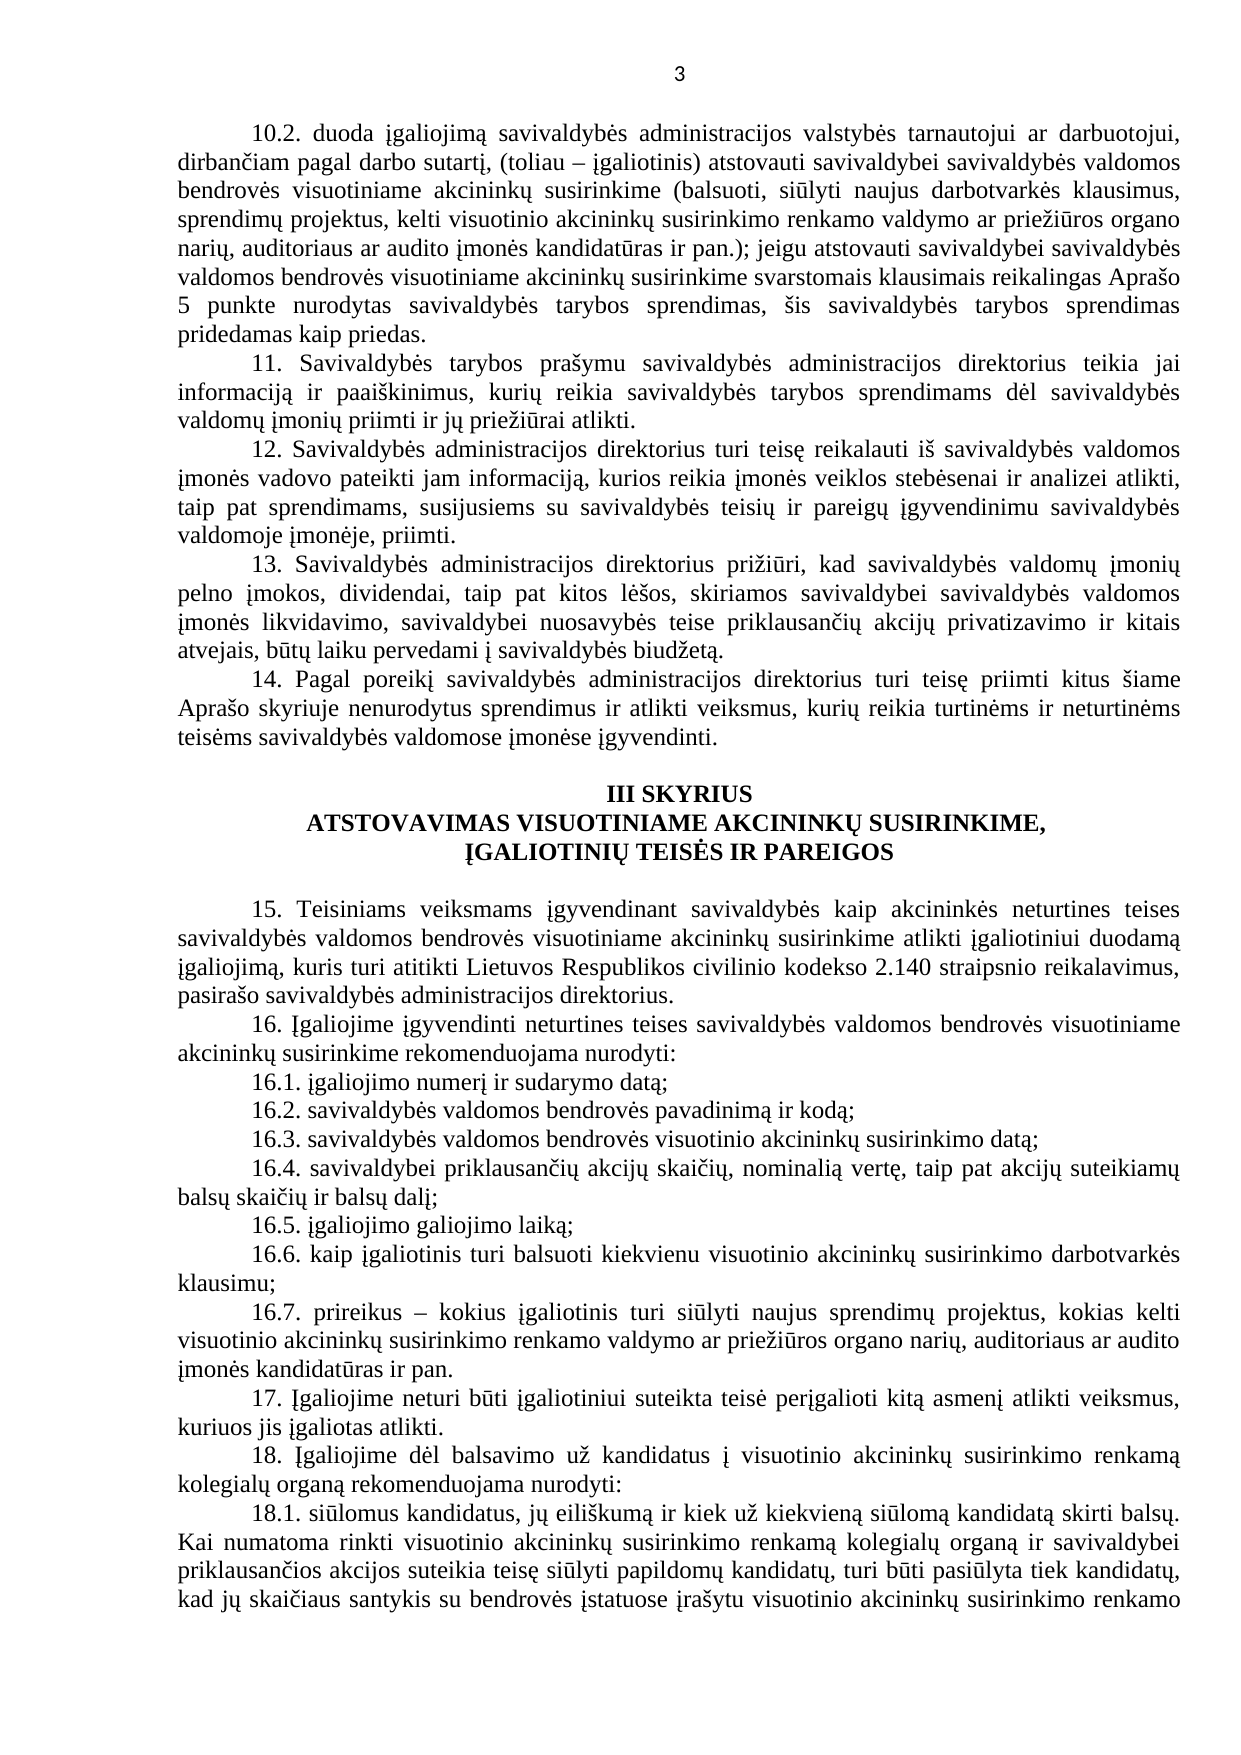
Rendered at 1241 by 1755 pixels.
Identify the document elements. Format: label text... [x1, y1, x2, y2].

text 16.1. įgaliojimo numerį ir sudarymo datą; [177, 1067, 1181, 1096]
text ATSTOVAVIMAS VISUOTINIAME AKCININKŲ SUSIRINKIME, [177, 808, 1181, 837]
text ĮGALIOTINIŲ TEISĖS IR PAREIGOS [177, 837, 1181, 866]
text III SKYRIUS [177, 779, 1181, 808]
text 17. Įgaliojime neturi būti įgaliotiniui suteikta teisė perįgalioti kitą asmenį atlikti veiksmus, kuriuos jis įgaliotas atlikti. [177, 1383, 1181, 1441]
text 18. Įgaliojime dėl balsavimo už kandidatus į visuotinio akcininkų susirinkimo renkamą kolegialų organą rekomenduojama nurodyti: [177, 1441, 1181, 1498]
text 16.2. savivaldybės valdomos bendrovės pavadinimą ir kodą; [177, 1096, 1181, 1124]
text 16.7. prireikus – kokius įgaliotinis turi siūlyti naujus sprendimų projektus, kokias kelti visuotinio akcininkų susirinkimo renkamo valdymo ar priežiūros organo narių, auditoriaus ar audito įmonės kandidatūras ir pan. [177, 1297, 1181, 1383]
text 16.5. įgaliojimo galiojimo laiką; [177, 1211, 1181, 1239]
text 15. Teisiniams veiksmams įgyvendinant savivaldybės kaip akcininkės neturtines teises savivaldybės valdomos bendrovės visuotiniame akcininkų susirinkime atlikti įgaliotiniui duodamą įgaliojimą, kuris turi atitikti Lietuvos Respublikos civilinio kodekso 2.140 straipsnio reikalavimus, pasirašo savivaldybės administracijos direktorius. [177, 894, 1181, 1009]
text 18.1. siūlomus kandidatus, jų eiliškumą ir kiek už kiekvieną siūlomą kandidatą skirti balsų. Kai numatoma rinkti visuotinio akcininkų susirinkimo renkamą kolegialų organą ir savivaldybei priklausančios akcijos suteikia teisę siūlyti papildomų kandidatų, turi būti pasiūlyta tiek kandidatų, kad jų skaičiaus santykis su bendrovės įstatuose įrašytu visuotinio akcininkų susirinkimo renkamo [177, 1498, 1181, 1613]
text 10.2. duoda įgaliojimą savivaldybės administracijos valstybės tarnautojui ar darbuotojui, dirbančiam pagal darbo sutartį, (toliau – įgaliotinis) atstovauti savivaldybei savivaldybės valdomos bendrovės visuotiniame akcininkų susirinkime (balsuoti, siūlyti naujus darbotvarkės klausimus, sprendimų projektus, kelti visuotinio akcininkų susirinkimo renkamo valdymo ar priežiūros organo narių, auditoriaus ar audito įmonės kandidatūras ir pan.); jeigu atstovauti savivaldybei savivaldybės valdomos bendrovės visuotiniame akcininkų susirinkime svarstomais klausimais reikalingas Aprašo 5 punkte nurodytas savivaldybės tarybos sprendimas, šis savivaldybės tarybos sprendimas pridedamas kaip priedas. [177, 118, 1181, 348]
text 16.6. kaip įgaliotinis turi balsuoti kiekvienu visuotinio akcininkų susirinkimo darbotvarkės klausimu; [177, 1239, 1181, 1297]
text 14. Pagal poreikį savivaldybės administracijos direktorius turi teisę priimti kitus šiame Aprašo skyriuje nenurodytus sprendimus ir atlikti veiksmus, kurių reikia turtinėms ir neturtinėms teisėms savivaldybės valdomose įmonėse įgyvendinti. [177, 664, 1181, 751]
text 16. Įgaliojime įgyvendinti neturtines teises savivaldybės valdomos bendrovės visuotiniame akcininkų susirinkime rekomenduojama nurodyti: [177, 1009, 1181, 1067]
text 12. Savivaldybės administracijos direktorius turi teisę reikalauti iš savivaldybės valdomos įmonės vadovo pateikti jam informaciją, kurios reikia įmonės veiklos stebėsenai ir analizei atlikti, taip pat sprendimams, susijusiems su savivaldybės teisių ir pareigų įgyvendinimu savivaldybės valdomoje įmonėje, priimti. [177, 434, 1181, 549]
text 13. Savivaldybės administracijos direktorius prižiūri, kad savivaldybės valdomų įmonių pelno įmokos, dividendai, taip pat kitos lėšos, skiriamos savivaldybei savivaldybės valdomos įmonės likvidavimo, savivaldybei nuosavybės teise priklausančių akcijų privatizavimo ir kitais atvejais, būtų laiku pervedami į savivaldybės biudžetą. [177, 549, 1181, 664]
text 11. Savivaldybės tarybos prašymu savivaldybės administracijos direktorius teikia jai informaciją ir paaiškinimus, kurių reikia savivaldybės tarybos sprendimams dėl savivaldybės valdomų įmonių priimti ir jų priežiūrai atlikti. [177, 348, 1181, 434]
text 16.3. savivaldybės valdomos bendrovės visuotinio akcininkų susirinkimo datą; [177, 1124, 1181, 1153]
text 16.4. savivaldybei priklausančių akcijų skaičių, nominalią vertę, taip pat akcijų suteikiamų balsų skaičių ir balsų dalį; [177, 1153, 1181, 1211]
